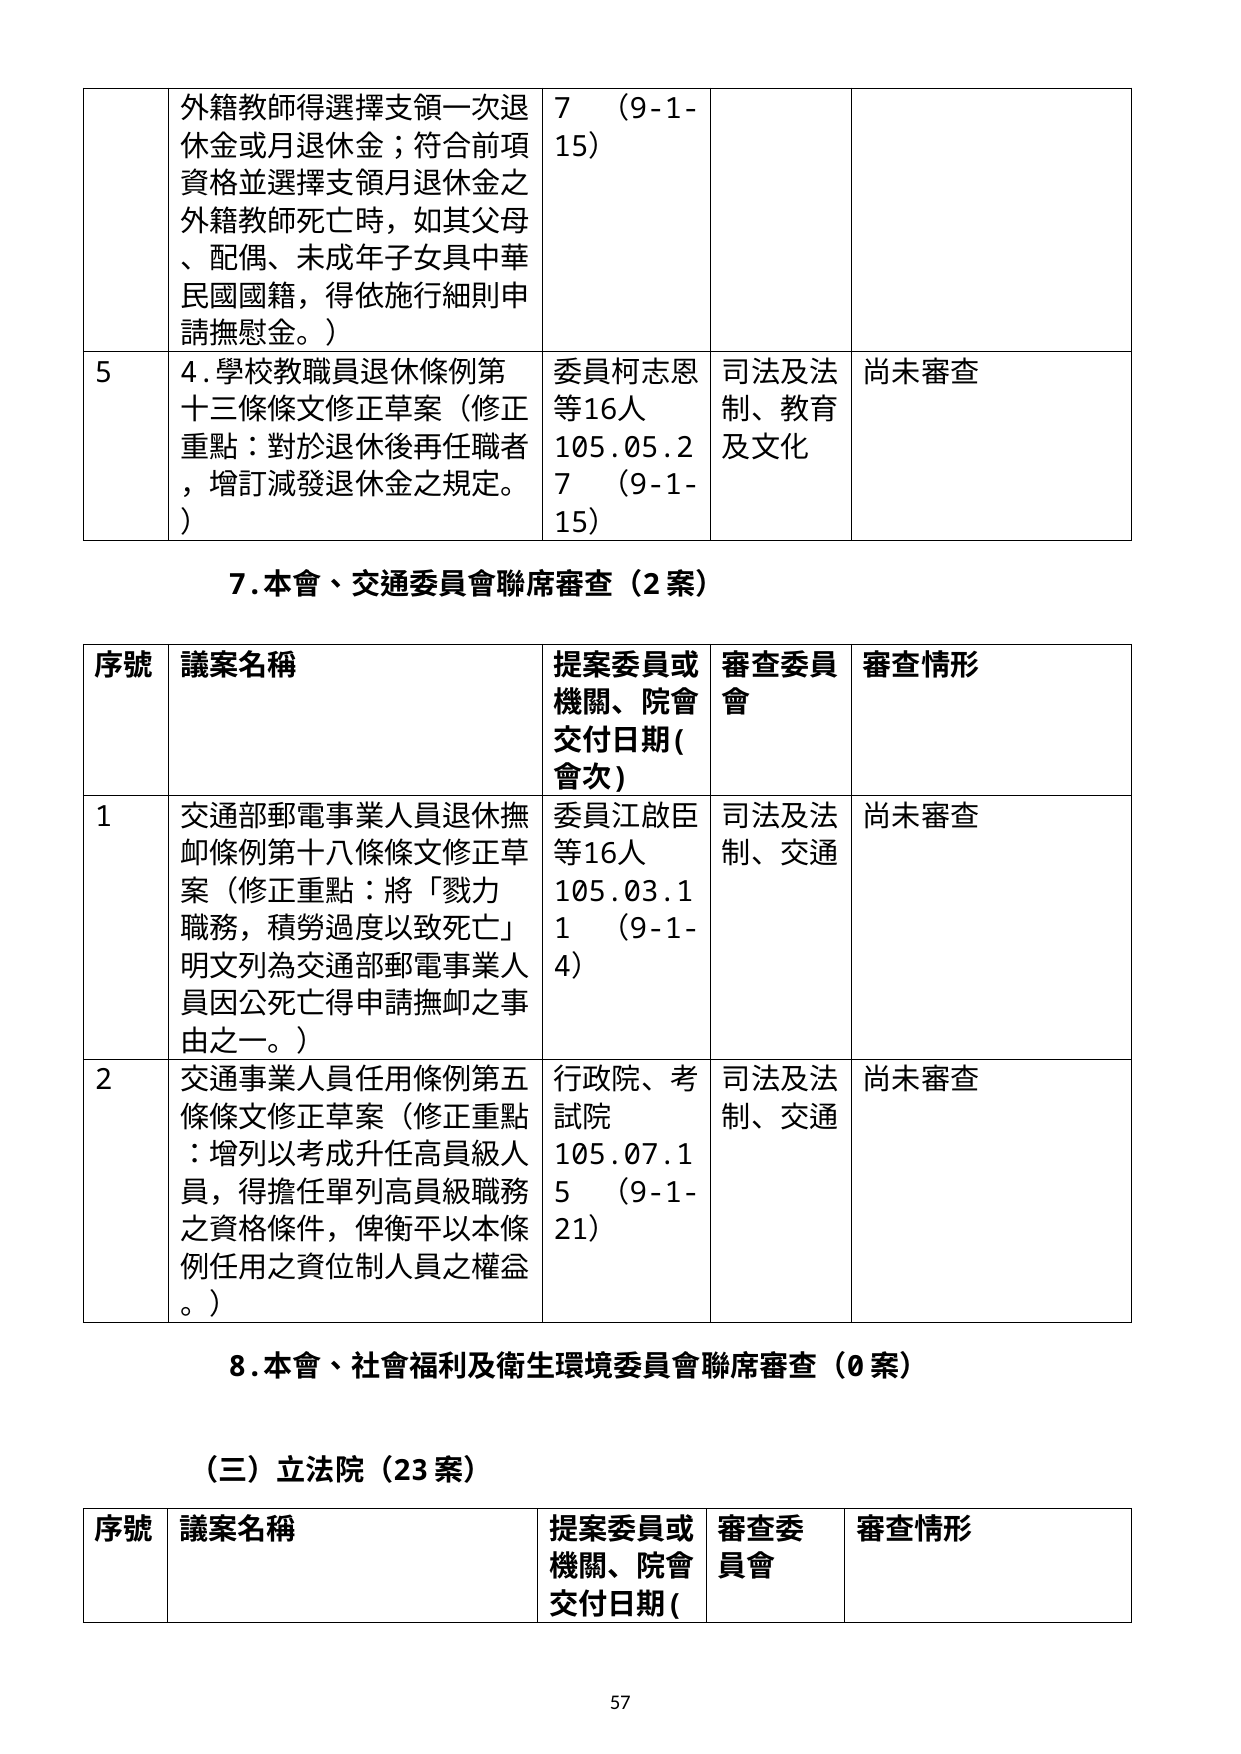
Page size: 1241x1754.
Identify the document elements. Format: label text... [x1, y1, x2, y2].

table_header 審查委員會 [707, 1509, 844, 1622]
table_cell 4.學校教職員退休條例第十三條條文修正草案（修正重點：對於退休後再任職者 ，增訂減發退休金之規定。） [169, 352, 542, 540]
table_cell 司法及法制、交通 [711, 796, 851, 1058]
table_header 議案名稱 [169, 645, 542, 795]
text 8.本會、社會福利及衛生環境委員會聯席審查（0案） [75, 1343, 1165, 1385]
table_cell 委員江啟臣等16人 105.03.11 （9-1-4） [543, 796, 710, 1058]
table_cell 7 （9-1-15） [543, 89, 710, 351]
table_header 議案名稱 [168, 1509, 537, 1622]
text 7.本會、交通委員會聯席審查（2案） [75, 561, 1165, 603]
table_cell [852, 89, 1131, 351]
table_cell 交通部郵電事業人員退休撫卹條例第十八條條文修正草案（修正重點：將「戮力 職務，積勞過度以致死亡」明文列為交通部郵電事業人員因公死亡得申請撫卹之事由之一。） [169, 796, 542, 1058]
table_header 審查委員會 [711, 645, 851, 795]
table_cell [84, 89, 168, 351]
table_header 審查情形 [845, 1509, 1131, 1622]
table_header 提案委員或機關、院會交付日期(會次) [543, 645, 710, 795]
table_cell 尚未審查 [852, 796, 1131, 1058]
table_header 審查情形 [852, 645, 1131, 795]
table_cell 交通事業人員任用條例第五條條文修正草案（修正重點：增列以考成升任高員級人員，得擔任單列高員級職務之資格條件，俾衡平以本條例任用之資位制人員之權益。） [169, 1060, 542, 1322]
table_header 序號 [84, 645, 168, 795]
table_cell 尚未審查 [852, 1060, 1131, 1322]
table_cell 1 [84, 796, 168, 1058]
table_header 提案委員或機關、院會交付日期( [538, 1509, 706, 1622]
table_cell 尚未審查 [852, 352, 1131, 540]
table_cell 5 [84, 352, 168, 540]
table_cell [711, 89, 851, 351]
table_cell 行政院、考試院 105.07.15 （9-1-21） [543, 1060, 710, 1322]
table_header 序號 [84, 1509, 167, 1622]
text （三）立法院（23案） [75, 1446, 1165, 1488]
table_cell 外籍教師得選擇支領一次退休金或月退休金；符合前項資格並選擇支領月退休金之外籍教師死亡時，如其父母、配偶、未成年子女具中華民國國籍，得依施行細則申請撫慰金。） [169, 89, 542, 351]
table_cell 司法及法制、交通 [711, 1060, 851, 1322]
table_cell 司法及法制、教育及文化 [711, 352, 851, 540]
table_cell 委員柯志恩等16人 105.05.27 （9-1-15） [543, 352, 710, 540]
table_cell 2 [84, 1060, 168, 1322]
